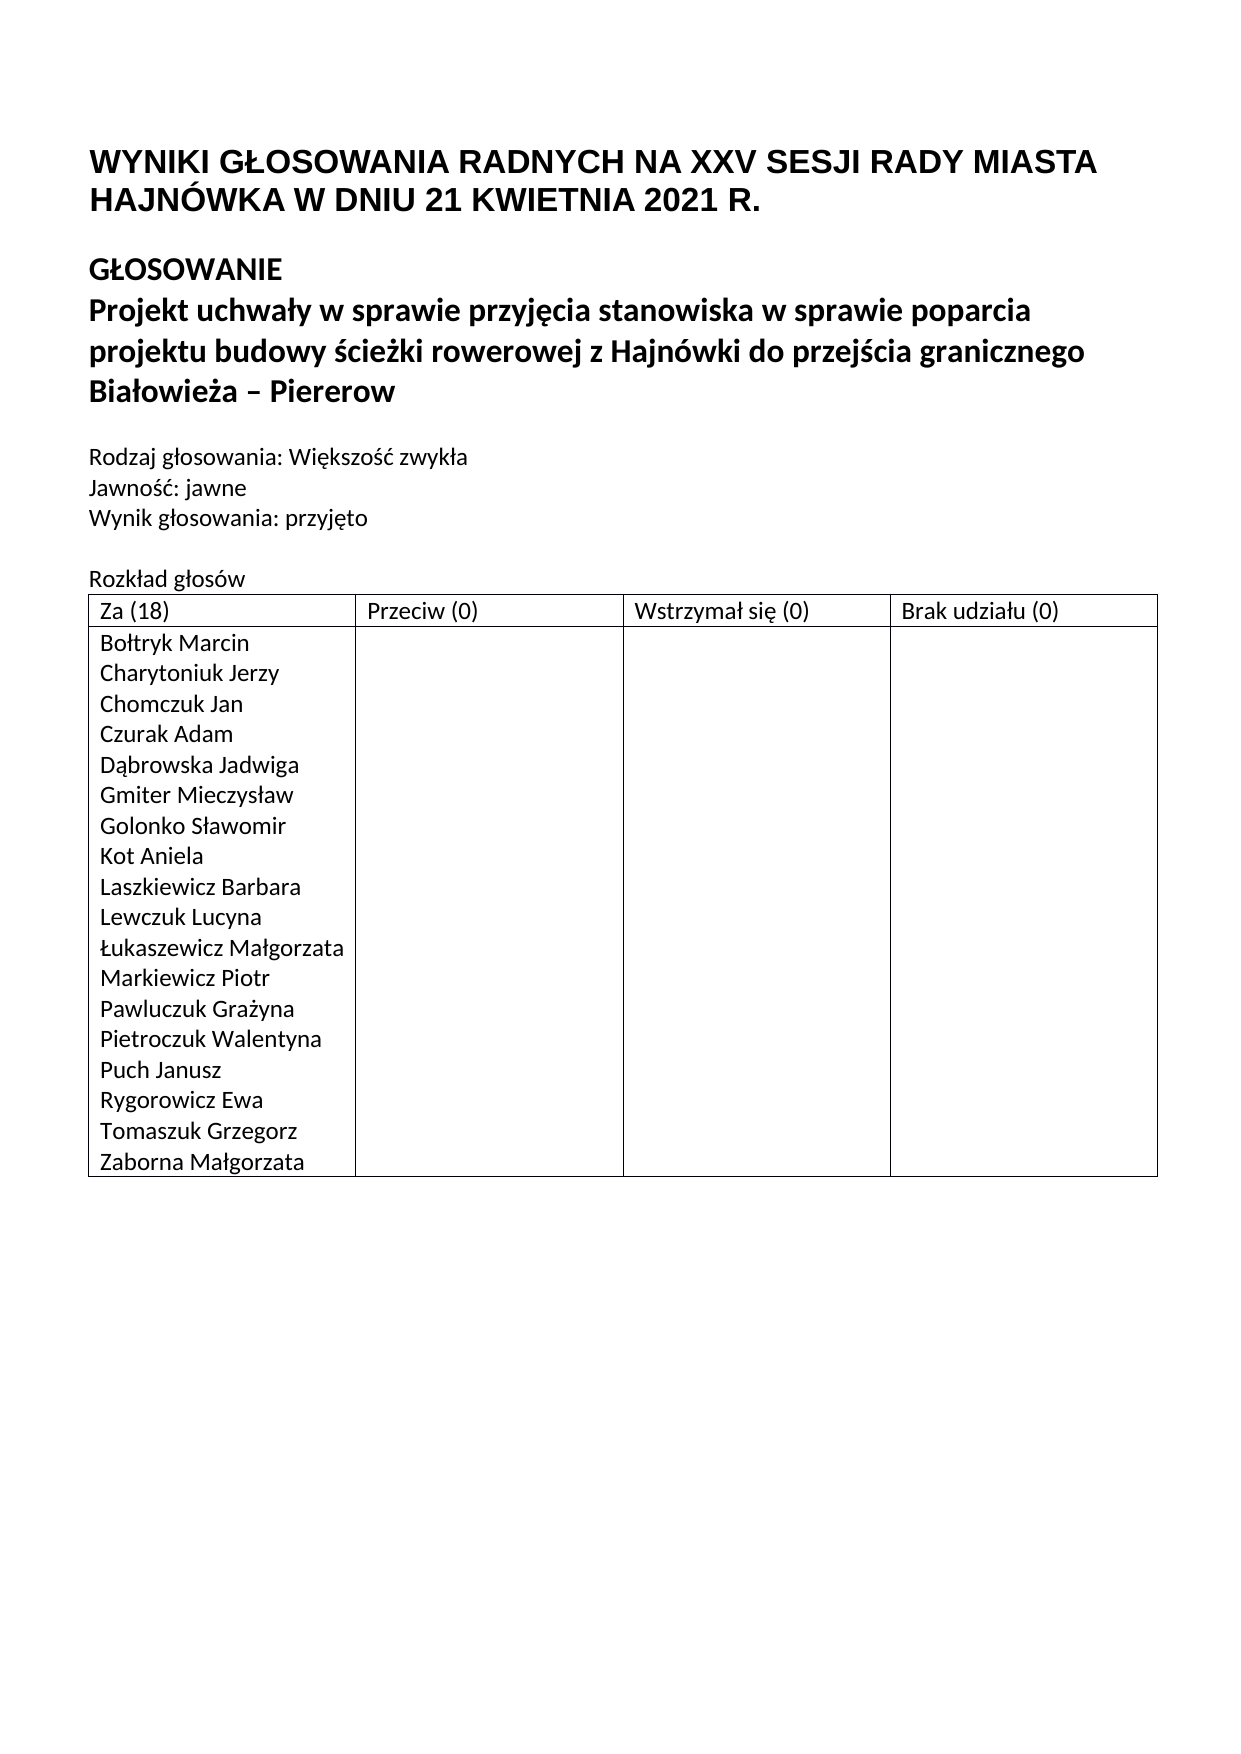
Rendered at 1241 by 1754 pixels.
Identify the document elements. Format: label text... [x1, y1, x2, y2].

text Wynik głosowania: przyjęto [88, 503, 1157, 533]
text Rozkład głosów [88, 564, 1157, 594]
table_header Przeciw (0) [356, 595, 623, 626]
text Rodzaj głosowania: Większość zwykła [88, 442, 1157, 472]
table_header Wstrzymał się (0) [624, 595, 890, 626]
text Jawność: jawne [88, 472, 1157, 503]
table_cell [624, 627, 890, 1176]
subtitle GŁOSOWANIE [88, 248, 1157, 289]
subtitle Projekt uchwały w sprawie przyjęcia stanowiska w sprawie poparcia projektu budowy ścieżki rowerowej z Hajnówki do przejścia granicznego Białowieża – Piererow [88, 289, 1157, 411]
table_cell [356, 627, 623, 1176]
table_header Za (18) [89, 595, 355, 626]
table_cell [891, 627, 1157, 1176]
table_cell Bołtryk Marcin Charytoniuk Jerzy Chomczuk Jan Czurak Adam Dąbrowska Jadwiga Gmiter Mieczysław Golonko Sławomir Kot Aniela Laszkiewicz Barbara Lewczuk Lucyna Łukaszewicz Małgorzata Markiewicz Piotr Pawluczuk Grażyna Pietroczuk Walentyna Puch Janusz Rygorowicz Ewa Tomaszuk Grzegorz Zaborna Małgorzata [89, 627, 355, 1176]
table_header Brak udziału (0) [891, 595, 1157, 626]
